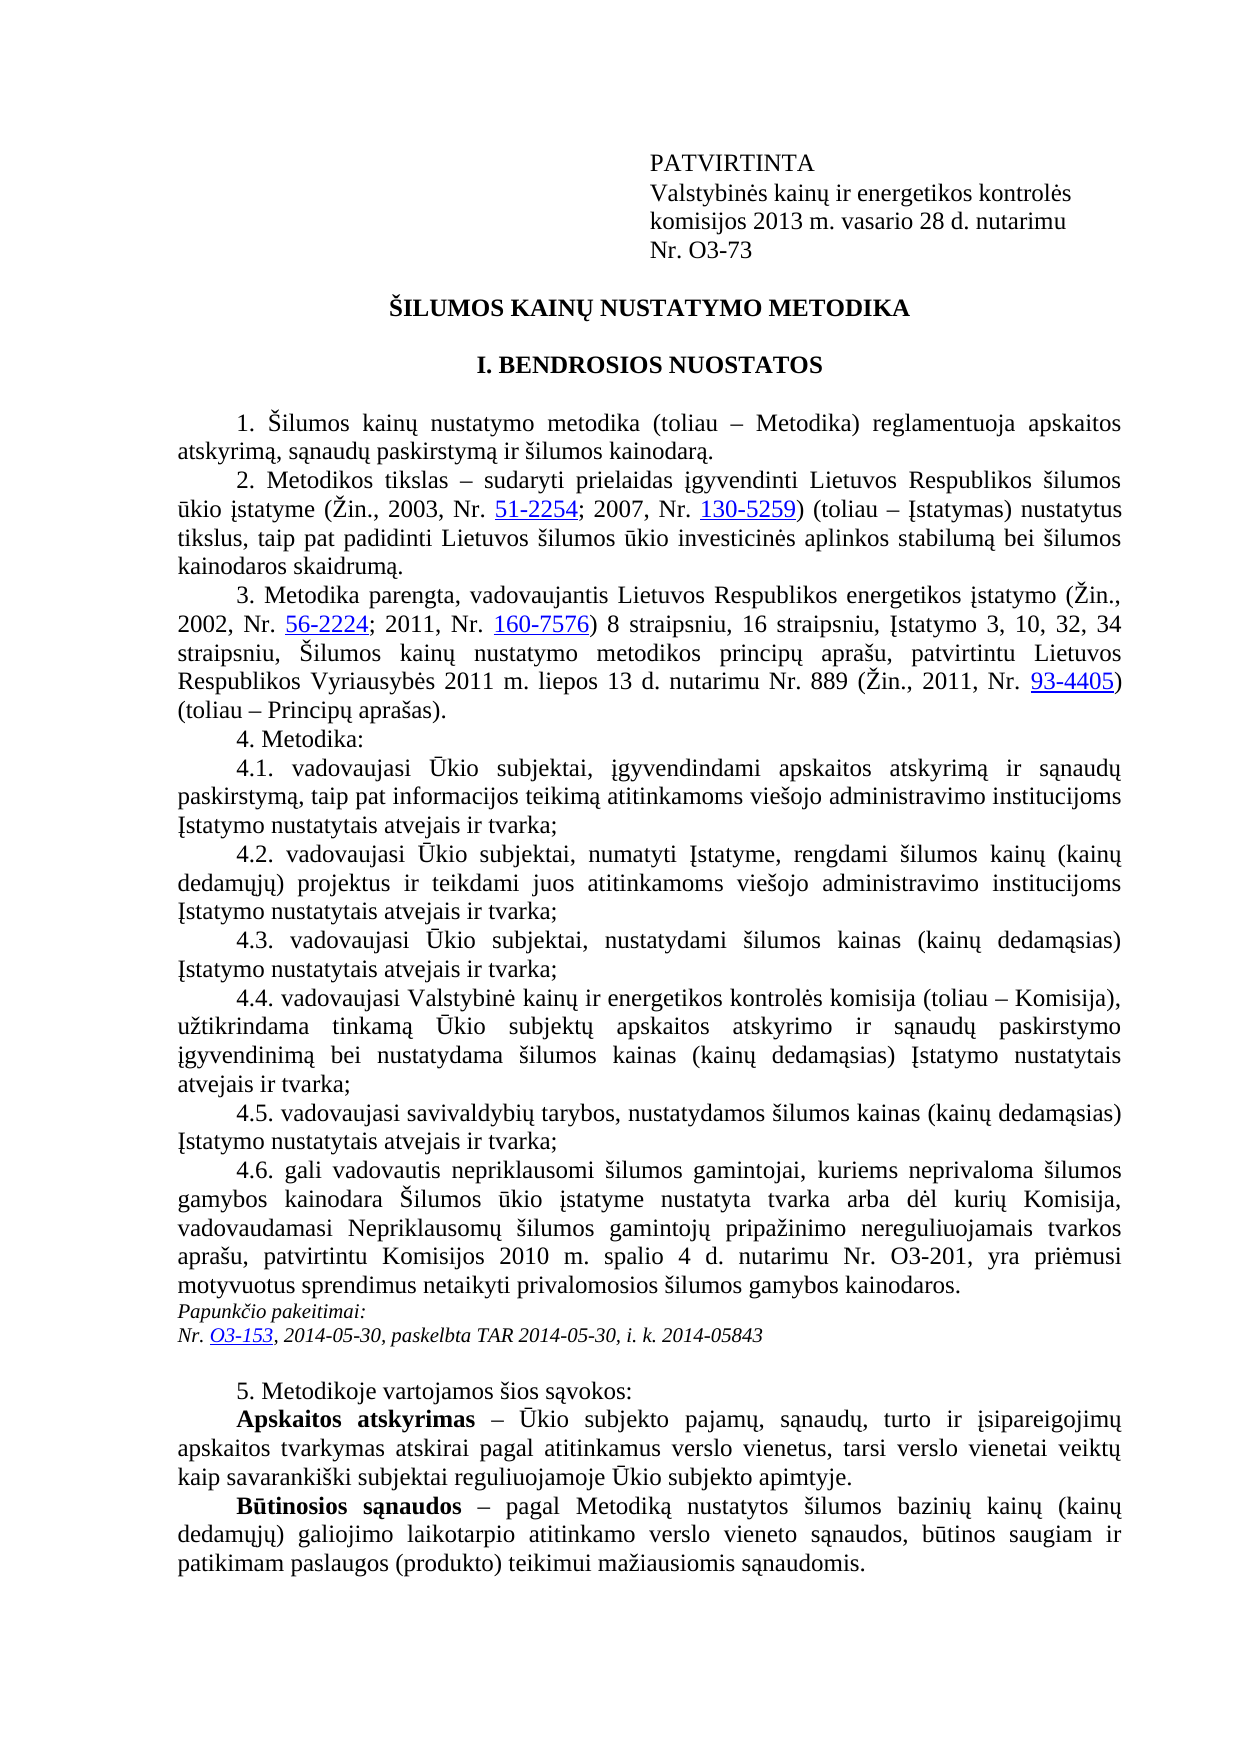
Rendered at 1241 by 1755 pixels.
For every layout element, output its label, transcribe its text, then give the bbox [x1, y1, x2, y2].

text PATVIRTINTA [649, 148, 1122, 176]
text 4. Metodika: [177, 724, 1122, 753]
text I. BENDROSIOS NUOSTATOS [177, 350, 1122, 379]
text 4.2. vadovaujasi Ūkio subjektai, numatyti Įstatyme, rengdami šilumos kainų (kainų dedamųjų) projektus ir teikdami juos atitinkamoms viešojo administravimo institucijoms Įstatymo nustatytais atvejais ir tvarka; [177, 839, 1122, 925]
text 4.6. gali vadovautis nepriklausomi šilumos gamintojai, kuriems neprivaloma šilumos gamybos kainodara Šilumos ūkio įstatyme nustatyta tvarka arba dėl kurių Komisija, vadovaudamasi Nepriklausomų šilumos gamintojų pripažinimo nereguliuojamais tvarkos aprašu, patvirtintu Komisijos 2010 m. spalio 4 d. nutarimu Nr. O3-201, yra priėmusi motyvuotus sprendimus netaikyti privalomosios šilumos gamybos kainodaros. [177, 1155, 1122, 1299]
text Nr. O3-73 [649, 235, 1122, 264]
text Papunkčio pakeitimai: [177, 1299, 1122, 1323]
text komisijos 2013 m. vasario 28 d. nutarimu [649, 206, 1122, 235]
text Būtinosios sąnaudos – pagal Metodiką nustatytos šilumos bazinių kainų (kainų dedamųjų) galiojimo laikotarpio atitinkamo verslo vieneto sąnaudos, būtinos saugiam ir patikimam paslaugos (produkto) teikimui mažiausiomis sąnaudomis. [177, 1491, 1122, 1577]
text 1. Šilumos kainų nustatymo metodika (toliau – Metodika) reglamentuoja apskaitos atskyrimą, sąnaudų paskirstymą ir šilumos kainodarą. [177, 408, 1122, 465]
text Apskaitos atskyrimas – Ūkio subjekto pajamų, sąnaudų, turto ir įsipareigojimų apskaitos tvarkymas atskirai pagal atitinkamus verslo vienetus, tarsi verslo vienetai veiktų kaip savarankiški subjektai reguliuojamoje Ūkio subjekto apimtyje. [177, 1404, 1122, 1491]
text 4.3. vadovaujasi Ūkio subjektai, nustatydami šilumos kainas (kainų dedamąsias) Įstatymo nustatytais atvejais ir tvarka; [177, 925, 1122, 983]
text 2. Metodikos tikslas – sudaryti prielaidas įgyvendinti Lietuvos Respublikos šilumos ūkio įstatyme (Žin., 2003, Nr. 51-2254; 2007, Nr. 130-5259) (toliau – Įstatymas) nustatytus tikslus, taip pat padidinti Lietuvos šilumos ūkio investicinės aplinkos stabilumą bei šilumos kainodaros skaidrumą. [177, 465, 1122, 580]
text 3. Metodika parengta, vadovaujantis Lietuvos Respublikos energetikos įstatymo (Žin., 2002, Nr. 56-2224; 2011, Nr. 160-7576) 8 straipsniu, 16 straipsniu, Įstatymo 3, 10, 32, 34 straipsniu, Šilumos kainų nustatymo metodikos principų aprašu, patvirtintu Lietuvos Respublikos Vyriausybės 2011 m. liepos 13 d. nutarimu Nr. 889 (Žin., 2011, Nr. 93-4405) (toliau – Principų aprašas). [177, 580, 1122, 724]
text Nr. O3-153, 2014-05-30, paskelbta TAR 2014-05-30, i. k. 2014-05843 [177, 1323, 1122, 1347]
text 4.5. vadovaujasi savivaldybių tarybos, nustatydamos šilumos kainas (kainų dedamąsias) Įstatymo nustatytais atvejais ir tvarka; [177, 1098, 1122, 1155]
text ŠILUMOS KAINŲ NUSTATYMO METODIKA [177, 293, 1122, 321]
text 5. Metodikoje vartojamos šios sąvokos: [177, 1376, 1122, 1404]
text Valstybinės kainų ir energetikos kontrolės [649, 178, 1122, 206]
text 4.4. vadovaujasi Valstybinė kainų ir energetikos kontrolės komisija (toliau – Komisija), užtikrindama tinkamą Ūkio subjektų apskaitos atskyrimo ir sąnaudų paskirstymo įgyvendinimą bei nustatydama šilumos kainas (kainų dedamąsias) Įstatymo nustatytais atvejais ir tvarka; [177, 983, 1122, 1098]
text 4.1. vadovaujasi Ūkio subjektai, įgyvendindami apskaitos atskyrimą ir sąnaudų paskirstymą, taip pat informacijos teikimą atitinkamoms viešojo administravimo institucijoms Įstatymo nustatytais atvejais ir tvarka; [177, 753, 1122, 839]
